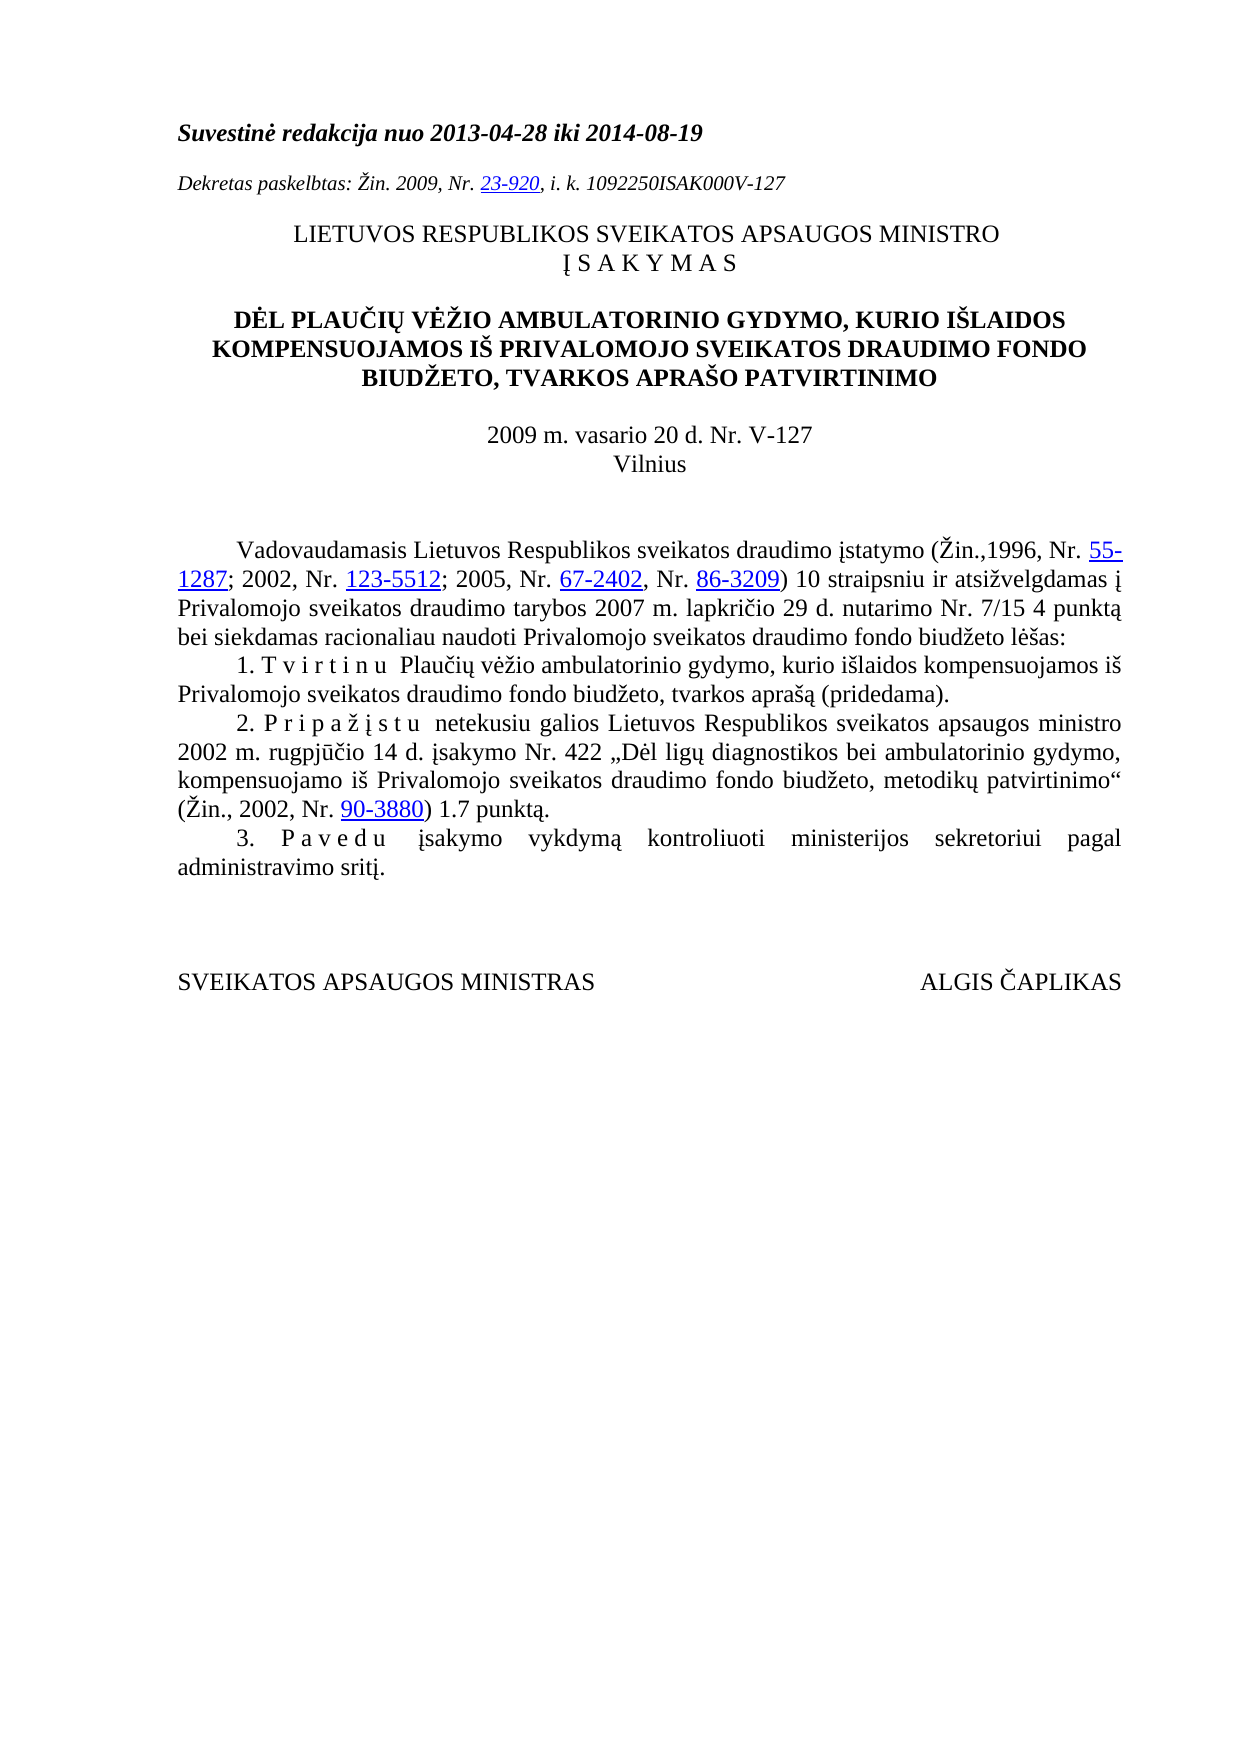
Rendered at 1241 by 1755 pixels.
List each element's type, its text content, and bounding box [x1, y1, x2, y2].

text DĖL PLAUČIŲ VĖŽIO AMBULATORINIO GYDYMO, KURIO IŠLAIDOS KOMPENSUOJAMOS IŠ PRIVALOMOJO SVEIKATOS DRAUDIMO FONDO BIUDŽETO, TVARKOS APRAŠO PATVIRTINIMO [177, 305, 1122, 392]
text Suvestinė redakcija nuo 2013-04-28 iki 2014-08-19 [177, 118, 1122, 147]
text 1. Tvirtinu Plaučių vėžio ambulatorinio gydymo, kurio išlaidos kompensuojamos iš Privalomojo sveikatos draudimo fondo biudžeto, tvarkos aprašą (pridedama). [177, 650, 1122, 708]
text ĮSAKYMAS [177, 248, 1122, 277]
text 3. Pavedu įsakymo vykdymą kontroliuoti ministerijos sekretoriui pagal administravimo sritį. [177, 823, 1122, 880]
text Vadovaudamasis Lietuvos Respublikos sveikatos draudimo įstatymo (Žin.,1996, Nr. 55-1287; 2002, Nr. 123-5512; 2005, Nr. 67-2402, Nr. 86-3209) 10 straipsniu ir atsižvelgdamas į Privalomojo sveikatos draudimo tarybos 2007 m. lapkričio 29 d. nutarimo Nr. 7/15 4 punktą bei siekdamas racionaliau naudoti Privalomojo sveikatos draudimo fondo biudžeto lėšas: [177, 535, 1122, 650]
text 2. Pripažįstu netekusiu galios Lietuvos Respublikos sveikatos apsaugos ministro 2002 m. rugpjūčio 14 d. įsakymo Nr. 422 „Dėl ligų diagnostikos bei ambulatorinio gydymo, kompensuojamo iš Privalomojo sveikatos draudimo fondo biudžeto, metodikų patvirtinimo“ (Žin., 2002, Nr. 90-3880) 1.7 punktą. [177, 708, 1122, 823]
text SVEIKATOS APSAUGOS MINISTRAS ALGIS ČAPLIKAS [177, 967, 1122, 995]
text LIETUVOS RESPUBLIKOS SVEIKATOS APSAUGOS MINISTRO [177, 219, 1122, 248]
text Vilnius [177, 449, 1122, 478]
text Dekretas paskelbtas: Žin. 2009, Nr. 23-920, i. k. 1092250ISAK000V-127 [177, 171, 1122, 195]
text 2009 m. vasario 20 d. Nr. V-127 [177, 420, 1122, 449]
